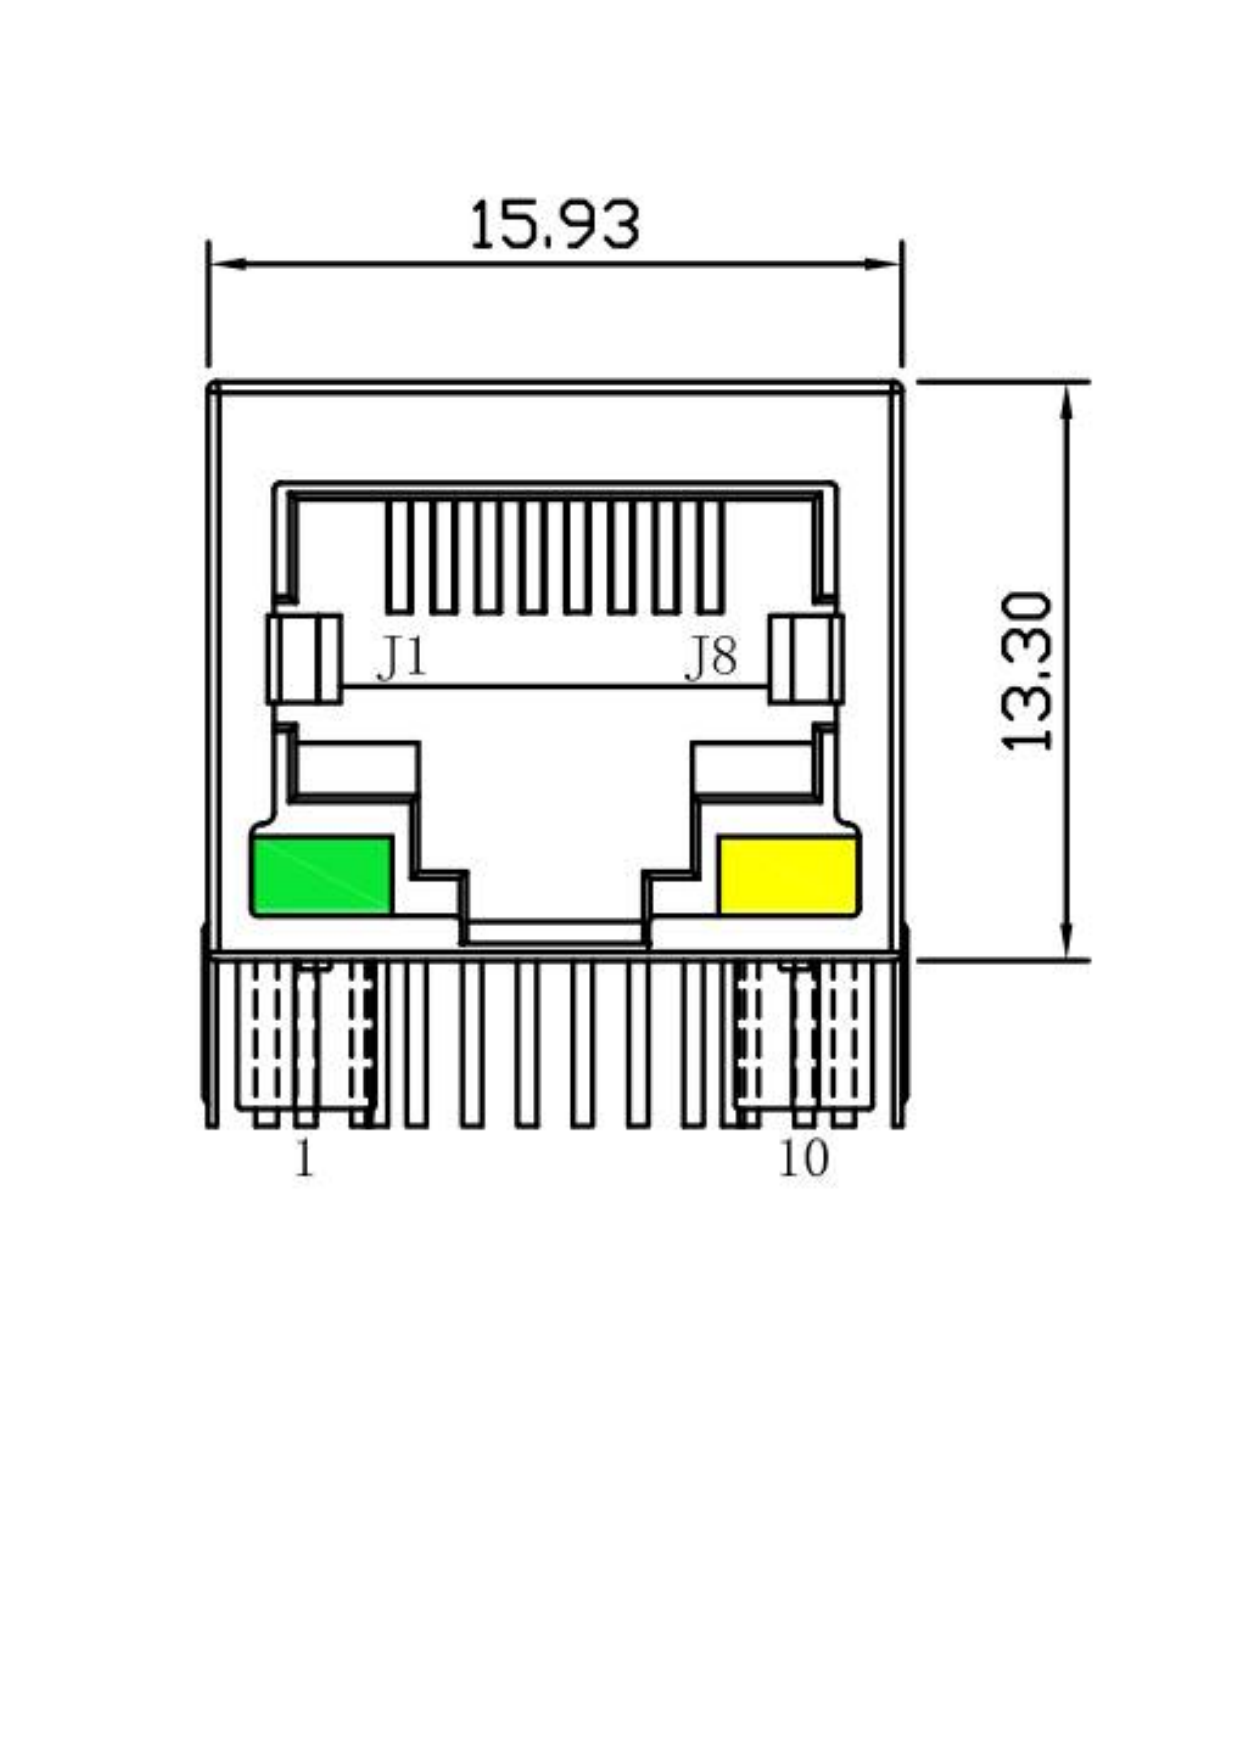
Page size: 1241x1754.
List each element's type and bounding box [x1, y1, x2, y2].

picture [118, 118, 1119, 1201]
